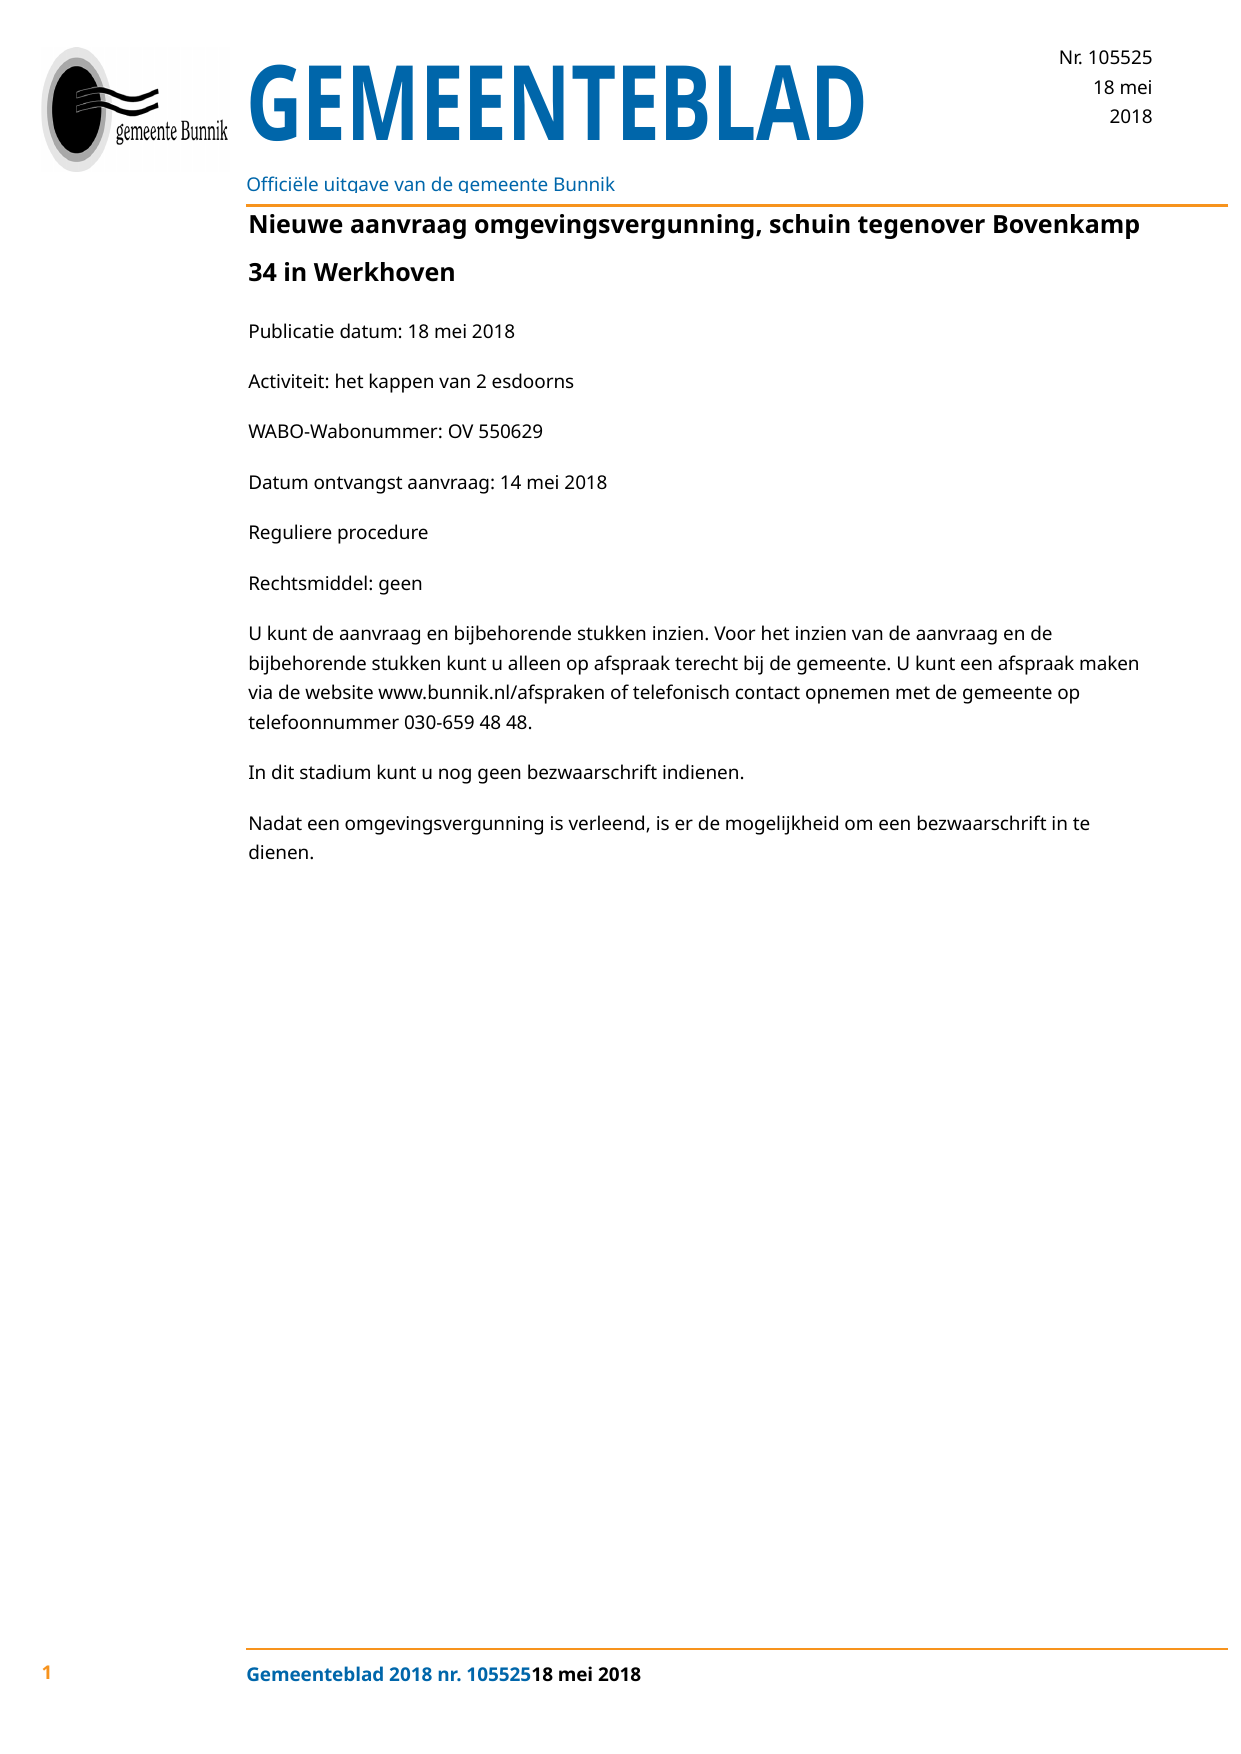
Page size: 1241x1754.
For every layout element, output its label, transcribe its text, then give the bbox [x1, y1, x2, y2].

text Activiteit: het kappen van 2 esdoorns [248, 368, 1152, 394]
text WABO-Wabonummer: OV 550629 [248, 419, 1152, 444]
text Rechtsmiddel: geen [248, 570, 1152, 596]
text Datum ontvangst aanvraag: 14 mei 2018 [248, 469, 1152, 495]
text Reguliere procedure [248, 519, 1152, 545]
picture [41, 47, 231, 172]
text Publicatie datum: 18 mei 2018 [248, 318, 1152, 344]
text U kunt de aanvraag en bijbehorende stukken inzien. Voor het inzien van de aanvraag en de bijbehorende stukken kunt u alleen op afspraak terecht bij de gemeente. U kunt een afspraak maken via de website www.bunnik.nl/afspraken of telefonisch contact opnemen met de gemeente op telefoonnummer 030-659 48 48. [248, 620, 1152, 735]
text In dit stadium kunt u nog geen bezwaarschrift indienen. [248, 759, 1152, 785]
text Nieuwe aanvraag omgevingsvergunning, schuin tegenover Bovenkamp 34 in Werkhoven [248, 207, 1152, 288]
text Nadat een omgevingsvergunning is verleend, is er de mogelijkheid om een bezwaarschrift in te dienen. [248, 810, 1152, 865]
